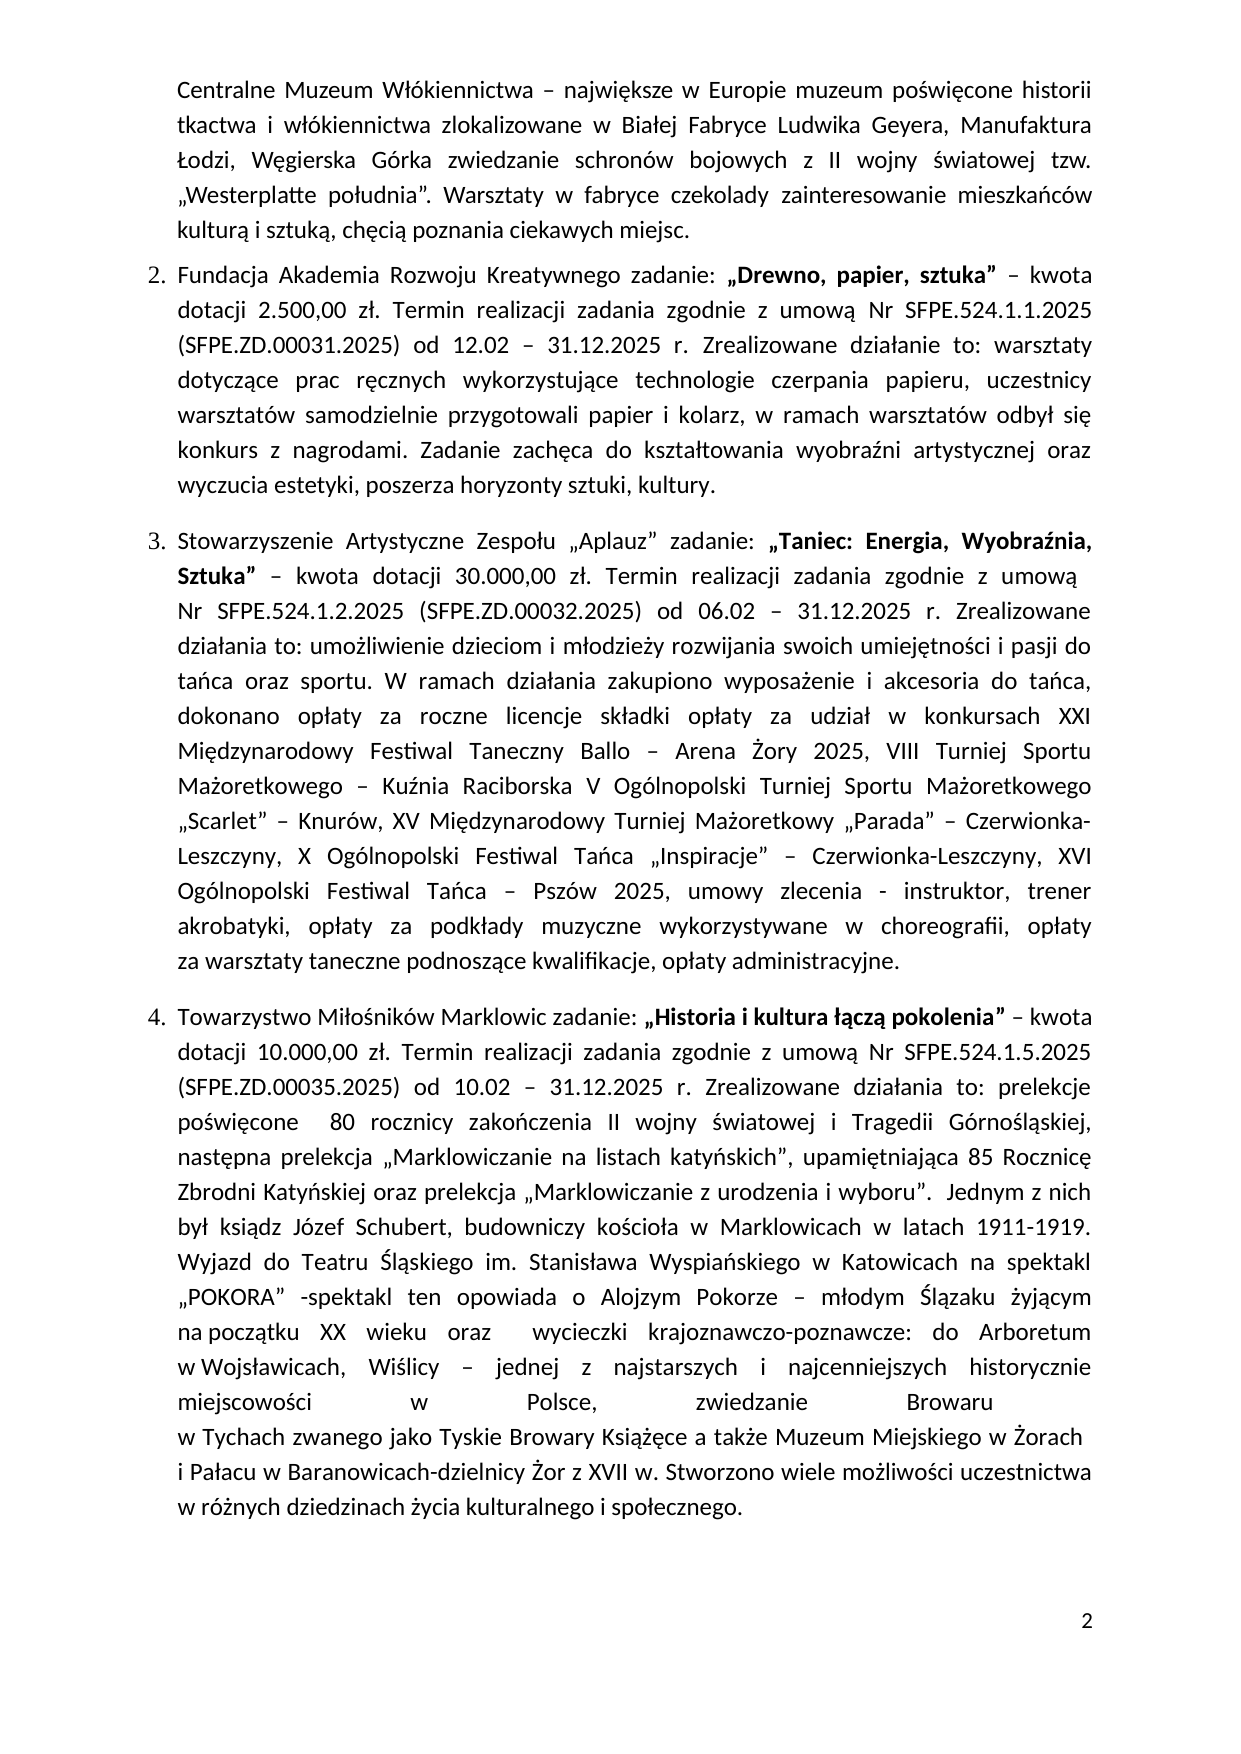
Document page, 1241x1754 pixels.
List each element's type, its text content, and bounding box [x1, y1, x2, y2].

list Stowarzyszenie Artystyczne Zespołu „Aplauz” zadanie: „Taniec: Energia, Wyobraźnia, Sztuka” – kwota dotacji 30.000,00 zł. Termin realizacji zadania zgodnie z umową Nr SFPE.524.1.2.2025 (SFPE.ZD.00032.2025) od 06.02 – 31.12.2025 r. Zrealizowane działania to: umożliwienie dzieciom i młodzieży rozwijania swoich umiejętności i pasji do tańca oraz sportu. W ramach działania zakupiono wyposażenie i akcesoria do tańca, dokonano opłaty za roczne licencje składki opłaty za udział w konkursach XXI Międzynarodowy Festiwal Taneczny Ballo – Arena Żory 2025, VIII Turniej Sportu Mażoretkowego – Kuźnia Raciborska V Ogólnopolski Turniej Sportu Mażoretkowego „Scarlet” – Knurów, XV Międzynarodowy Turniej Mażoretkowy „Parada” – Czerwionka-Leszczyny, X Ogólnopolski Festiwal Tańca „Inspiracje” – Czerwionka-Leszczyny, XVI Ogólnopolski Festiwal Tańca – Pszów 2025, umowy zlecenia - instruktor, trener akrobatyki, opłaty za podkłady muzyczne wykorzystywane w choreografii, opłaty za warsztaty taneczne podnoszące kwalifikacje, opłaty administracyjne. [148, 525, 1093, 976]
list Marklowickie Stowarzyszenie Kobiet zadanie: „Działania kulturalne, turystyczne i rekreacyjne drogą do pełnej integracji mieszkańców” – kwota dotacji 7.500,00 zł. Termin realizacji zadania zgodnie z umową SFPE.524.1.4.2025 (SFPE.ZD.00034.2025) od 10.02 – 31.12.2025 r. Zrealizowane działania to: spotkanie „Babski Comber” z okazji Dnia Kobiet, „Andrzejki” – impreza pt.: Sabat czarownic, wycieczki do Toszka, wycieczki do Łodzi uczestnicy wycieczki zwiedzali m.in. Muzeum Kinematografii w zabytkowej willi Scheiblera, Centralne Muzeum Włókiennictwa – największe w Europie muzeum poświęcone historii tkactwa i włókiennictwa zlokalizowane w Białej Fabryce Ludwika Geyera, Manufaktura Łodzi, Węgierska Górka zwiedzanie schronów bojowych z II wojny światowej tzw. „Westerplatte południa”. Warsztaty w fabryce czekolady zainteresowanie mieszkańców kulturą i sztuką, chęcią poznania ciekawych miejsc. [177, 74, 1093, 244]
list Fundacja Akademia Rozwoju Kreatywnego zadanie: „Drewno, papier, sztuka” – kwota dotacji 2.500,00 zł. Termin realizacji zadania zgodnie z umową Nr SFPE.524.1.1.2025 (SFPE.ZD.00031.2025) od 12.02 – 31.12.2025 r. Zrealizowane działanie to: warsztaty dotyczące prac ręcznych wykorzystujące technologie czerpania papieru, uczestnicy warsztatów samodzielnie przygotowali papier i kolarz, w ramach warsztatów odbył się konkurs z nagrodami. Zadanie zachęca do kształtowania wyobraźni artystycznej oraz wyczucia estetyki, poszerza horyzonty sztuki, kultury. [148, 259, 1093, 500]
list Towarzystwo Miłośników Marklowic zadanie: „Historia i kultura łączą pokolenia” – kwota dotacji 10.000,00 zł. Termin realizacji zadania zgodnie z umową Nr SFPE.524.1.5.2025 (SFPE.ZD.00035.2025) od 10.02 – 31.12.2025 r. Zrealizowane działania to: prelekcje poświęcone 80 rocznicy zakończenia II wojny światowej i Tragedii Górnośląskiej, następna prelekcja „Marklowiczanie na listach katyńskich”, upamiętniająca 85 Rocznicę Zbrodni Katyńskiej oraz prelekcja „Marklowiczanie z urodzenia i wyboru”. Jednym z nich był ksiądz Józef Schubert, budowniczy kościoła w Marklowicach w latach 1911-1919. Wyjazd do Teatru Śląskiego im. Stanisława Wyspiańskiego w Katowicach na spektakl „POKORA” -spektakl ten opowiada o Alojzym Pokorze – młodym Ślązaku żyjącym na początku XX wieku oraz wycieczki krajoznawczo-poznawcze: do Arboretum w Wojsławicach, Wiślicy – jednej z najstarszych i najcenniejszych historycznie miejscowości w Polsce, zwiedzanie Browaru w Tychach zwanego jako Tyskie Browary Książęce a także Muzeum Miejskiego w Żorach i Pałacu w Baranowicach-dzielnicy Żor z XVII w. Stworzono wiele możliwości uczestnictwa w różnych dziedzinach życia kulturalnego i społecznego. [148, 1001, 1093, 1521]
